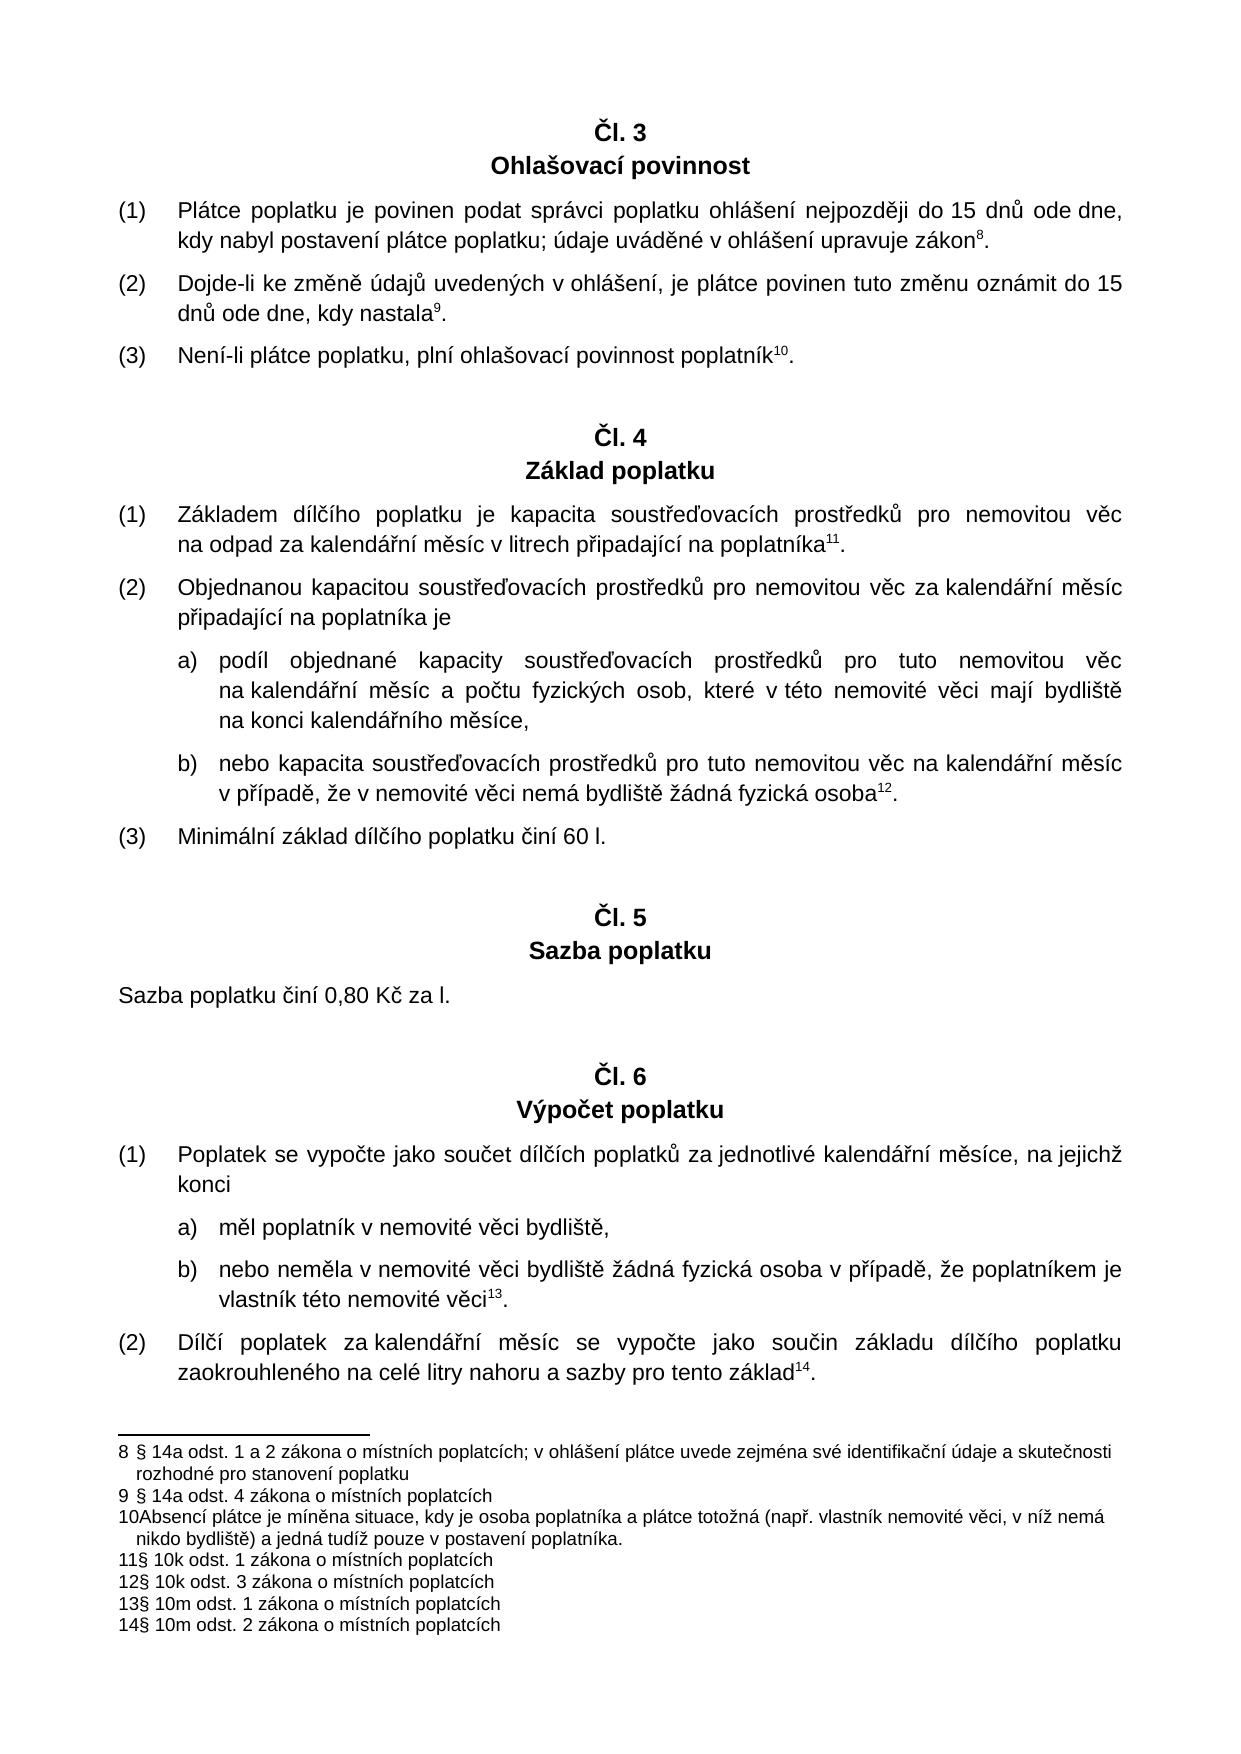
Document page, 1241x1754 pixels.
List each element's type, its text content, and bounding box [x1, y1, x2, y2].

list Není-li plátce poplatku, plní ohlašovací povinnost poplatník. [118, 342, 1122, 369]
subtitle Čl. 6 Výpočet poplatku [118, 1062, 1122, 1124]
list Základem dílčího poplatku je kapacita soustřeďovacích prostředků pro nemovitou věc na odpad za kalendářní měsíc v litrech připadající na poplatníka. [118, 501, 1122, 558]
list Poplatek se vypočte jako součet dílčích poplatků za jednotlivé kalendářní měsíce, na jejichž konci [118, 1141, 1122, 1197]
list podíl objednané kapacity soustřeďovacích prostředků pro tuto nemovitou věc na kalendářní měsíc a počtu fyzických osob, které v této nemovité věci mají bydliště na konci kalendářního měsíce, [177, 647, 1122, 734]
list nebo neměla v nemovité věci bydliště žádná fyzická osoba v případě, že poplatníkem je vlastník této nemovité věci. [177, 1256, 1122, 1313]
list § 10m odst. 1 zákona o místních poplatcích [118, 1592, 1122, 1614]
list § 10k odst. 3 zákona o místních poplatcích [118, 1571, 1122, 1592]
text Sazba poplatku činí 0,80 Kč za l. [118, 982, 1122, 1008]
subtitle Čl. 4 Základ poplatku [118, 423, 1122, 484]
list § 14a odst. 4 zákona o místních poplatcích [118, 1484, 1122, 1506]
subtitle Čl. 3 Ohlašovací povinnost [118, 118, 1122, 180]
list Dojde-li ke změně údajů uvedených v ohlášení, je plátce povinen tuto změnu oznámit do 15 dnů ode dne, kdy nastala. [118, 269, 1122, 326]
list Minimální základ dílčího poplatku činí 60 l. [118, 823, 1122, 849]
subtitle Čl. 5 Sazba poplatku [118, 903, 1122, 965]
list nebo kapacita soustřeďovacích prostředků pro tuto nemovitou věc na kalendářní měsíc v případě, že v nemovité věci nemá bydliště žádná fyzická osoba. [177, 750, 1122, 807]
list Objednanou kapacitou soustřeďovacích prostředků pro nemovitou věc za kalendářní měsíc připadající na poplatníka je [118, 574, 1122, 631]
list Plátce poplatku je povinen podat správci poplatku ohlášení nejpozději do 15 dnů ode dne, kdy nabyl postavení plátce poplatku; údaje uváděné v ohlášení upravuje zákon. [118, 197, 1122, 253]
list Absencí plátce je míněna situace, kdy je osoba poplatníka a plátce totožná (např. vlastník nemovité věci, v níž nemá nikdo bydliště) a jedná tudíž pouze v postavení poplatníka. [118, 1506, 1122, 1549]
list Dílčí poplatek za kalendářní měsíc se vypočte jako součin základu dílčího poplatku zaokrouhleného na celé litry nahoru a sazby pro tento základ. [118, 1329, 1122, 1386]
list § 10m odst. 2 zákona o místních poplatcích [118, 1614, 1122, 1635]
list měl poplatník v nemovité věci bydliště, [177, 1213, 1122, 1240]
list § 14a odst. 1 a 2 zákona o místních poplatcích; v ohlášení plátce uvede zejména své identifikační údaje a skutečnosti rozhodné pro stanovení poplatku [118, 1441, 1122, 1484]
list § 10k odst. 1 zákona o místních poplatcích [118, 1549, 1122, 1571]
